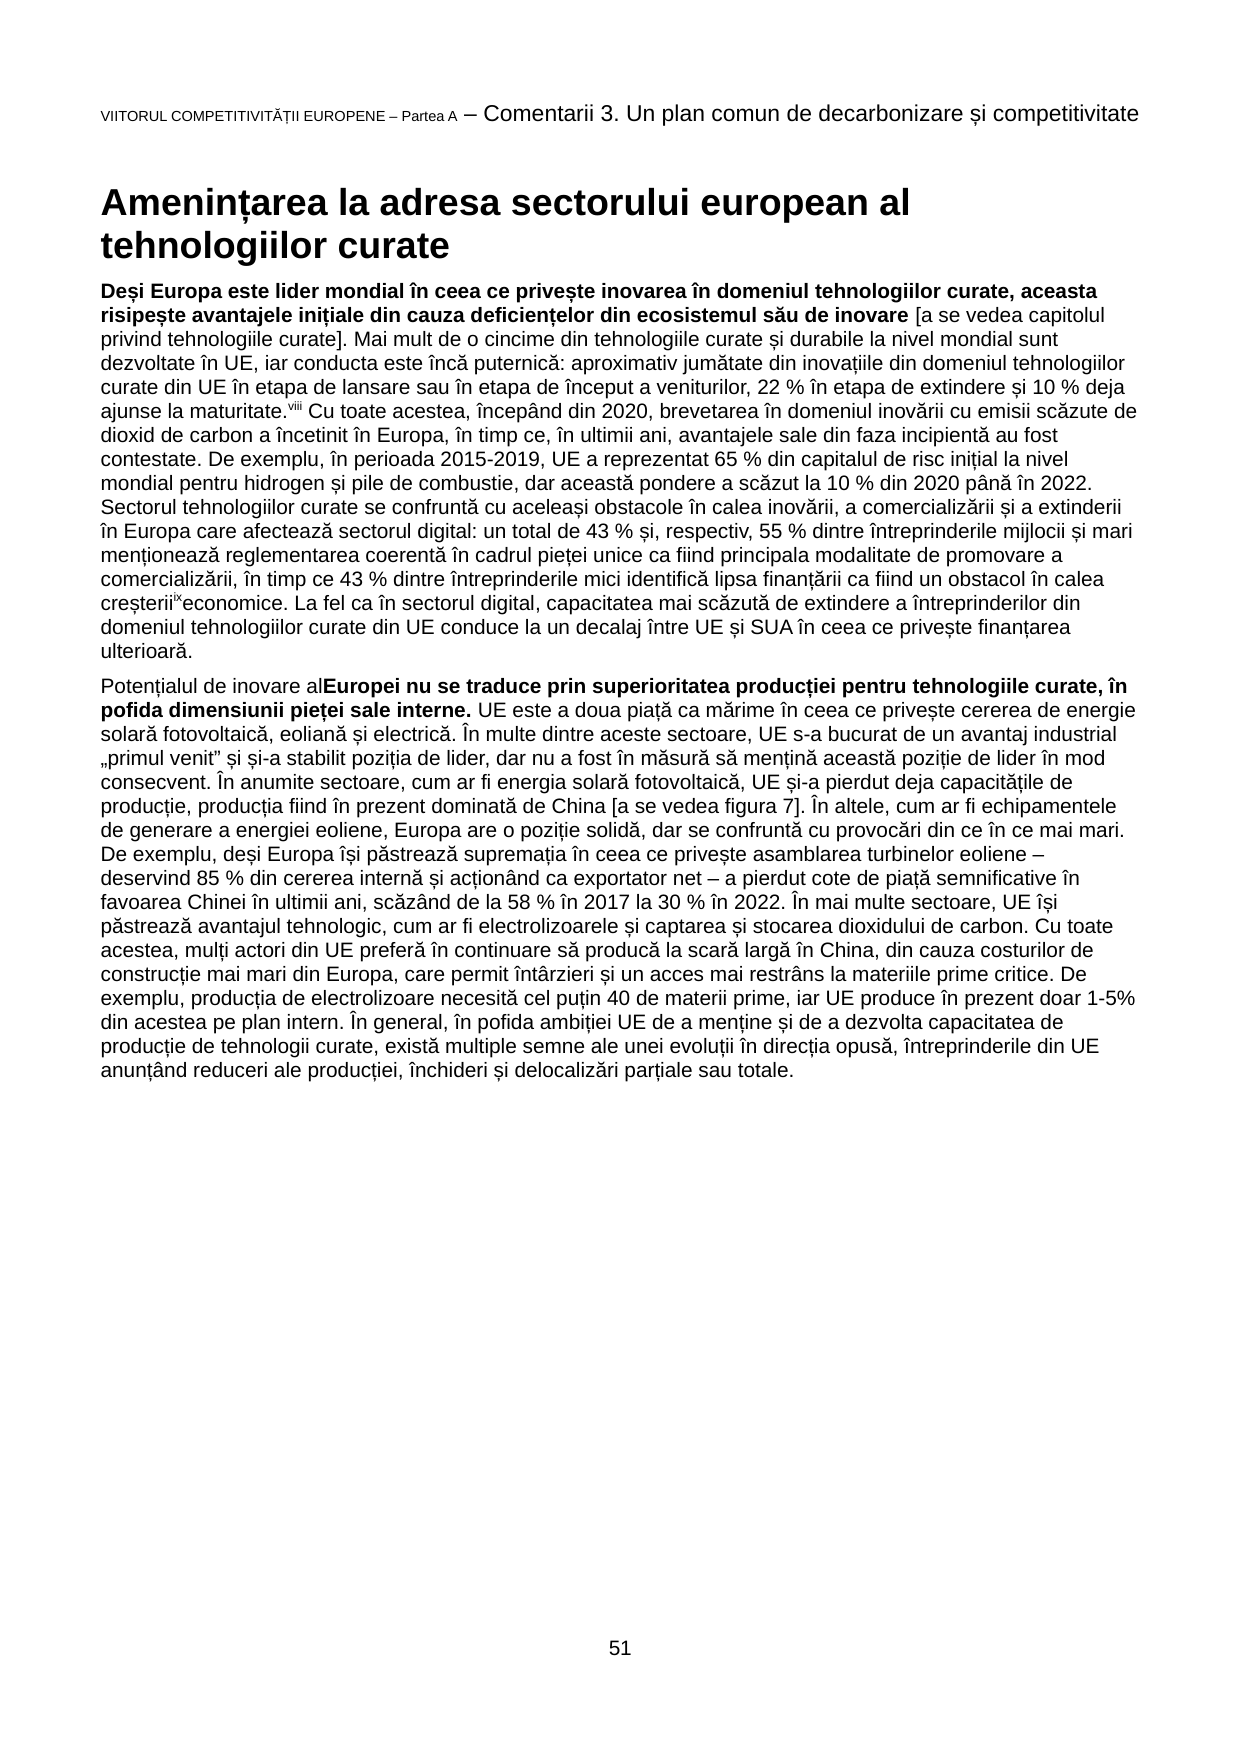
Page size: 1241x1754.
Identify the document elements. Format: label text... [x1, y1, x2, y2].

subtitle Amenințarea la adresa sectorului european al tehnologiilor curate [100, 180, 1140, 267]
text Potențialul de inovare alEuropei nu se traduce prin superioritatea producției pentru tehnologiile curate, în pofida dimensiunii pieței sale interne. UE este a doua piață ca mărime în ceea ce privește cererea de energie solară fotovoltaică, eoliană și electrică. În multe dintre aceste sectoare, UE s-a bucurat de un avantaj industrial „primul venit” și și-a stabilit poziția de lider, dar nu a fost în măsură să mențină această poziție de lider în mod consecvent. În anumite sectoare, cum ar fi energia solară fotovoltaică, UE și-a pierdut deja capacitățile de producție, producția fiind în prezent dominată de China [a se vedea figura 7]. În altele, cum ar fi echipamentele de generare a energiei eoliene, Europa are o poziție solidă, dar se confruntă cu provocări din ce în ce mai mari. De exemplu, deși Europa își păstrează supremația în ceea ce privește asamblarea turbinelor eoliene – deservind 85 % din cererea internă și acționând ca exportator net – a pierdut cote de piață semnificative în favoarea Chinei în ultimii ani, scăzând de la 58 % în 2017 la 30 % în 2022. În mai multe sectoare, UE își păstrează avantajul tehnologic, cum ar fi electrolizoarele și captarea și stocarea dioxidului de carbon. Cu toate acestea, mulți actori din UE preferă în continuare să producă la scară largă în China, din cauza costurilor de construcție mai mari din Europa, care permit întârzieri și un acces mai restrâns la materiile prime critice. De exemplu, producția de electrolizoare necesită cel puțin 40 de materii prime, iar UE produce în prezent doar 1-5% din acestea pe plan intern. În general, în pofida ambiției UE de a menține și de a dezvolta capacitatea de producție de tehnologii curate, există multiple semne ale unei evoluții în direcția opusă, întreprinderile din UE anunțând reduceri ale producției, închideri și delocalizări parțiale sau totale. [100, 674, 1140, 1081]
text Deși Europa este lider mondial în ceea ce privește inovarea în domeniul tehnologiilor curate, aceasta risipește avantajele inițiale din cauza deficiențelor din ecosistemul său de inovare [a se vedea capitolul privind tehnologiile curate]. Mai mult de o cincime din tehnologiile curate și durabile la nivel mondial sunt dezvoltate în UE, iar conducta este încă puternică: aproximativ jumătate din inovațiile din domeniul tehnologiilor curate din UE în etapa de lansare sau în etapa de început a veniturilor, 22 % în etapa de extindere și 10 % deja ajunse la maturitate. Cu toate acestea, începând din 2020, brevetarea în domeniul inovării cu emisii scăzute de dioxid de carbon a încetinit în Europa, în timp ce, în ultimii ani, avantajele sale din faza incipientă au fost contestate. De exemplu, în perioada 2015-2019, UE a reprezentat 65 % din capitalul de risc inițial la nivel mondial pentru hidrogen și pile de combustie, dar această pondere a scăzut la 10 % din 2020 până în 2022. Sectorul tehnologiilor curate se confruntă cu aceleași obstacole în calea inovării, a comercializării și a extinderii în Europa care afectează sectorul digital: un total de 43 % și, respectiv, 55 % dintre întreprinderile mijlocii și mari menționează reglementarea coerentă în cadrul pieței unice ca fiind principala modalitate de promovare a comercializării, în timp ce 43 % dintre întreprinderile mici identifică lipsa finanțării ca fiind un obstacol în calea creșteriieconomice. La fel ca în sectorul digital, capacitatea mai scăzută de extindere a întreprinderilor din domeniul tehnologiilor curate din UE conduce la un decalaj între UE și SUA în ceea ce privește finanțarea ulterioară. [100, 279, 1140, 662]
